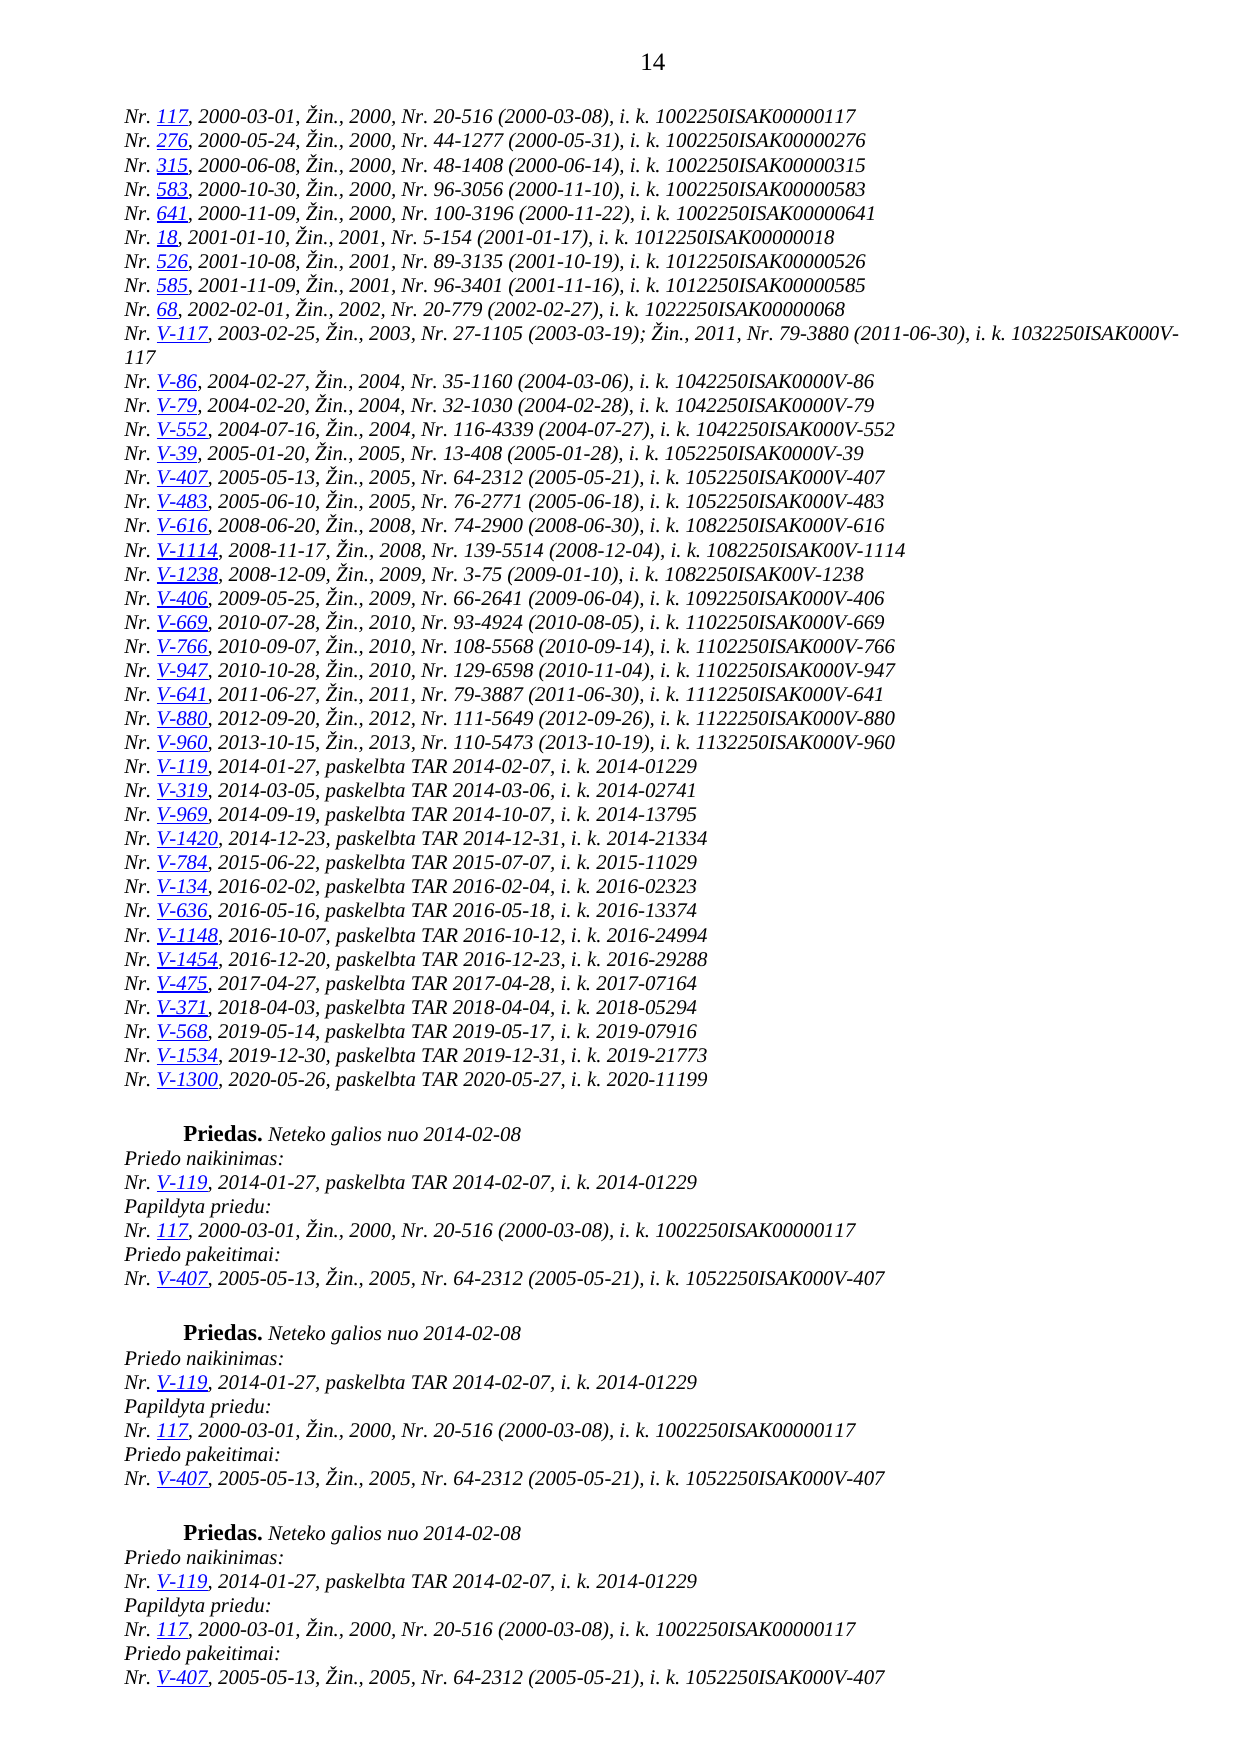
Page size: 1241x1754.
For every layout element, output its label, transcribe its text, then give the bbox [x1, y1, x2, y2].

text Nr. V-79, 2004-02-20, Žin., 2004, Nr. 32-1030 (2004-02-28), i. k. 1042250ISAK0000V-79 [124, 393, 1181, 417]
text Nr. V-880, 2012-09-20, Žin., 2012, Nr. 111-5649 (2012-09-26), i. k. 1122250ISAK000V-880 [124, 706, 1181, 730]
text Nr. 117, 2000-03-01, Žin., 2000, Nr. 20-516 (2000-03-08), i. k. 1002250ISAK00000117 [124, 1218, 1181, 1242]
text Nr. V-1148, 2016-10-07, paskelbta TAR 2016-10-12, i. k. 2016-24994 [124, 922, 1181, 947]
text Papildyta priedu: [124, 1394, 1181, 1418]
text Nr. 585, 2001-11-09, Žin., 2001, Nr. 96-3401 (2001-11-16), i. k. 1012250ISAK00000585 [124, 273, 1181, 297]
text Nr. V-407, 2005-05-13, Žin., 2005, Nr. 64-2312 (2005-05-21), i. k. 1052250ISAK000V-407 [124, 1466, 1181, 1490]
text Papildyta priedu: [124, 1593, 1181, 1617]
text Nr. 117, 2000-03-01, Žin., 2000, Nr. 20-516 (2000-03-08), i. k. 1002250ISAK00000117 [124, 104, 1181, 128]
text Nr. V-960, 2013-10-15, Žin., 2013, Nr. 110-5473 (2013-10-19), i. k. 1132250ISAK000V-960 [124, 730, 1181, 754]
text Nr. 18, 2001-01-10, Žin., 2001, Nr. 5-154 (2001-01-17), i. k. 1012250ISAK00000018 [124, 225, 1181, 249]
text Nr. V-119, 2014-01-27, paskelbta TAR 2014-02-07, i. k. 2014-01229 [124, 1569, 1181, 1593]
text Nr. V-784, 2015-06-22, paskelbta TAR 2015-07-07, i. k. 2015-11029 [124, 850, 1181, 874]
text Nr. V-39, 2005-01-20, Žin., 2005, Nr. 13-408 (2005-01-28), i. k. 1052250ISAK0000V-39 [124, 441, 1181, 465]
text Nr. V-766, 2010-09-07, Žin., 2010, Nr. 108-5568 (2010-09-14), i. k. 1102250ISAK000V-766 [124, 634, 1181, 658]
text Nr. V-641, 2011-06-27, Žin., 2011, Nr. 79-3887 (2011-06-30), i. k. 1112250ISAK000V-641 [124, 682, 1181, 706]
text Nr. V-119, 2014-01-27, paskelbta TAR 2014-02-07, i. k. 2014-01229 [124, 1369, 1181, 1394]
text Nr. 641, 2000-11-09, Žin., 2000, Nr. 100-3196 (2000-11-22), i. k. 1002250ISAK00000641 [124, 201, 1181, 225]
text Nr. V-1114, 2008-11-17, Žin., 2008, Nr. 139-5514 (2008-12-04), i. k. 1082250ISAK00V-1114 [124, 537, 1181, 562]
text Nr. V-371, 2018-04-03, paskelbta TAR 2018-04-04, i. k. 2018-05294 [124, 995, 1181, 1019]
text Priedas. Neteko galios nuo 2014-02-08 [124, 1120, 1181, 1146]
text Priedo pakeitimai: [124, 1641, 1181, 1665]
text Nr. V-636, 2016-05-16, paskelbta TAR 2016-05-18, i. k. 2016-13374 [124, 898, 1181, 922]
text Nr. V-947, 2010-10-28, Žin., 2010, Nr. 129-6598 (2010-11-04), i. k. 1102250ISAK000V-947 [124, 658, 1181, 682]
text Nr. V-969, 2014-09-19, paskelbta TAR 2014-10-07, i. k. 2014-13795 [124, 802, 1181, 826]
text Nr. V-1534, 2019-12-30, paskelbta TAR 2019-12-31, i. k. 2019-21773 [124, 1043, 1181, 1067]
text Priedo naikinimas: [124, 1545, 1181, 1569]
text Priedas. Neteko galios nuo 2014-02-08 [124, 1519, 1181, 1545]
text Nr. V-86, 2004-02-27, Žin., 2004, Nr. 35-1160 (2004-03-06), i. k. 1042250ISAK0000V-86 [124, 369, 1181, 393]
text Nr. V-407, 2005-05-13, Žin., 2005, Nr. 64-2312 (2005-05-21), i. k. 1052250ISAK000V-407 [124, 1665, 1181, 1689]
text Priedo naikinimas: [124, 1146, 1181, 1170]
text Papildyta priedu: [124, 1194, 1181, 1218]
text Nr. V-406, 2009-05-25, Žin., 2009, Nr. 66-2641 (2009-06-04), i. k. 1092250ISAK000V-406 [124, 586, 1181, 610]
text Nr. 117, 2000-03-01, Žin., 2000, Nr. 20-516 (2000-03-08), i. k. 1002250ISAK00000117 [124, 1418, 1181, 1442]
text Nr. V-117, 2003-02-25, Žin., 2003, Nr. 27-1105 (2003-03-19); Žin., 2011, Nr. 79-3880 (2011-06-30), i. k. 1032250ISAK000V-117 [124, 321, 1181, 369]
text Nr. V-475, 2017-04-27, paskelbta TAR 2017-04-28, i. k. 2017-07164 [124, 971, 1181, 995]
text Nr. V-483, 2005-06-10, Žin., 2005, Nr. 76-2771 (2005-06-18), i. k. 1052250ISAK000V-483 [124, 489, 1181, 513]
text Nr. 276, 2000-05-24, Žin., 2000, Nr. 44-1277 (2000-05-31), i. k. 1002250ISAK00000276 [124, 128, 1181, 152]
text Nr. V-407, 2005-05-13, Žin., 2005, Nr. 64-2312 (2005-05-21), i. k. 1052250ISAK000V-407 [124, 465, 1181, 489]
text Nr. 583, 2000-10-30, Žin., 2000, Nr. 96-3056 (2000-11-10), i. k. 1002250ISAK00000583 [124, 177, 1181, 201]
text Nr. V-1300, 2020-05-26, paskelbta TAR 2020-05-27, i. k. 2020-11199 [124, 1067, 1181, 1091]
text Nr. V-319, 2014-03-05, paskelbta TAR 2014-03-06, i. k. 2014-02741 [124, 778, 1181, 802]
text Nr. V-119, 2014-01-27, paskelbta TAR 2014-02-07, i. k. 2014-01229 [124, 754, 1181, 778]
text Nr. 315, 2000-06-08, Žin., 2000, Nr. 48-1408 (2000-06-14), i. k. 1002250ISAK00000315 [124, 152, 1181, 177]
text Priedas. Neteko galios nuo 2014-02-08 [124, 1319, 1181, 1346]
text Nr. 526, 2001-10-08, Žin., 2001, Nr. 89-3135 (2001-10-19), i. k. 1012250ISAK00000526 [124, 249, 1181, 273]
text Nr. V-568, 2019-05-14, paskelbta TAR 2019-05-17, i. k. 2019-07916 [124, 1019, 1181, 1043]
text Nr. 68, 2002-02-01, Žin., 2002, Nr. 20-779 (2002-02-27), i. k. 1022250ISAK00000068 [124, 297, 1181, 321]
text Nr. V-119, 2014-01-27, paskelbta TAR 2014-02-07, i. k. 2014-01229 [124, 1170, 1181, 1194]
text Nr. V-552, 2004-07-16, Žin., 2004, Nr. 116-4339 (2004-07-27), i. k. 1042250ISAK000V-552 [124, 417, 1181, 441]
text Nr. V-1454, 2016-12-20, paskelbta TAR 2016-12-23, i. k. 2016-29288 [124, 947, 1181, 971]
text Priedo naikinimas: [124, 1346, 1181, 1369]
text Priedo pakeitimai: [124, 1442, 1181, 1466]
text Nr. V-616, 2008-06-20, Žin., 2008, Nr. 74-2900 (2008-06-30), i. k. 1082250ISAK000V-616 [124, 513, 1181, 537]
text Nr. 117, 2000-03-01, Žin., 2000, Nr. 20-516 (2000-03-08), i. k. 1002250ISAK00000117 [124, 1617, 1181, 1641]
text Nr. V-1420, 2014-12-23, paskelbta TAR 2014-12-31, i. k. 2014-21334 [124, 826, 1181, 850]
text Nr. V-134, 2016-02-02, paskelbta TAR 2016-02-04, i. k. 2016-02323 [124, 874, 1181, 898]
text Nr. V-1238, 2008-12-09, Žin., 2009, Nr. 3-75 (2009-01-10), i. k. 1082250ISAK00V-1238 [124, 562, 1181, 586]
text Nr. V-407, 2005-05-13, Žin., 2005, Nr. 64-2312 (2005-05-21), i. k. 1052250ISAK000V-407 [124, 1266, 1181, 1290]
text Nr. V-669, 2010-07-28, Žin., 2010, Nr. 93-4924 (2010-08-05), i. k. 1102250ISAK000V-669 [124, 610, 1181, 634]
text Priedo pakeitimai: [124, 1242, 1181, 1266]
